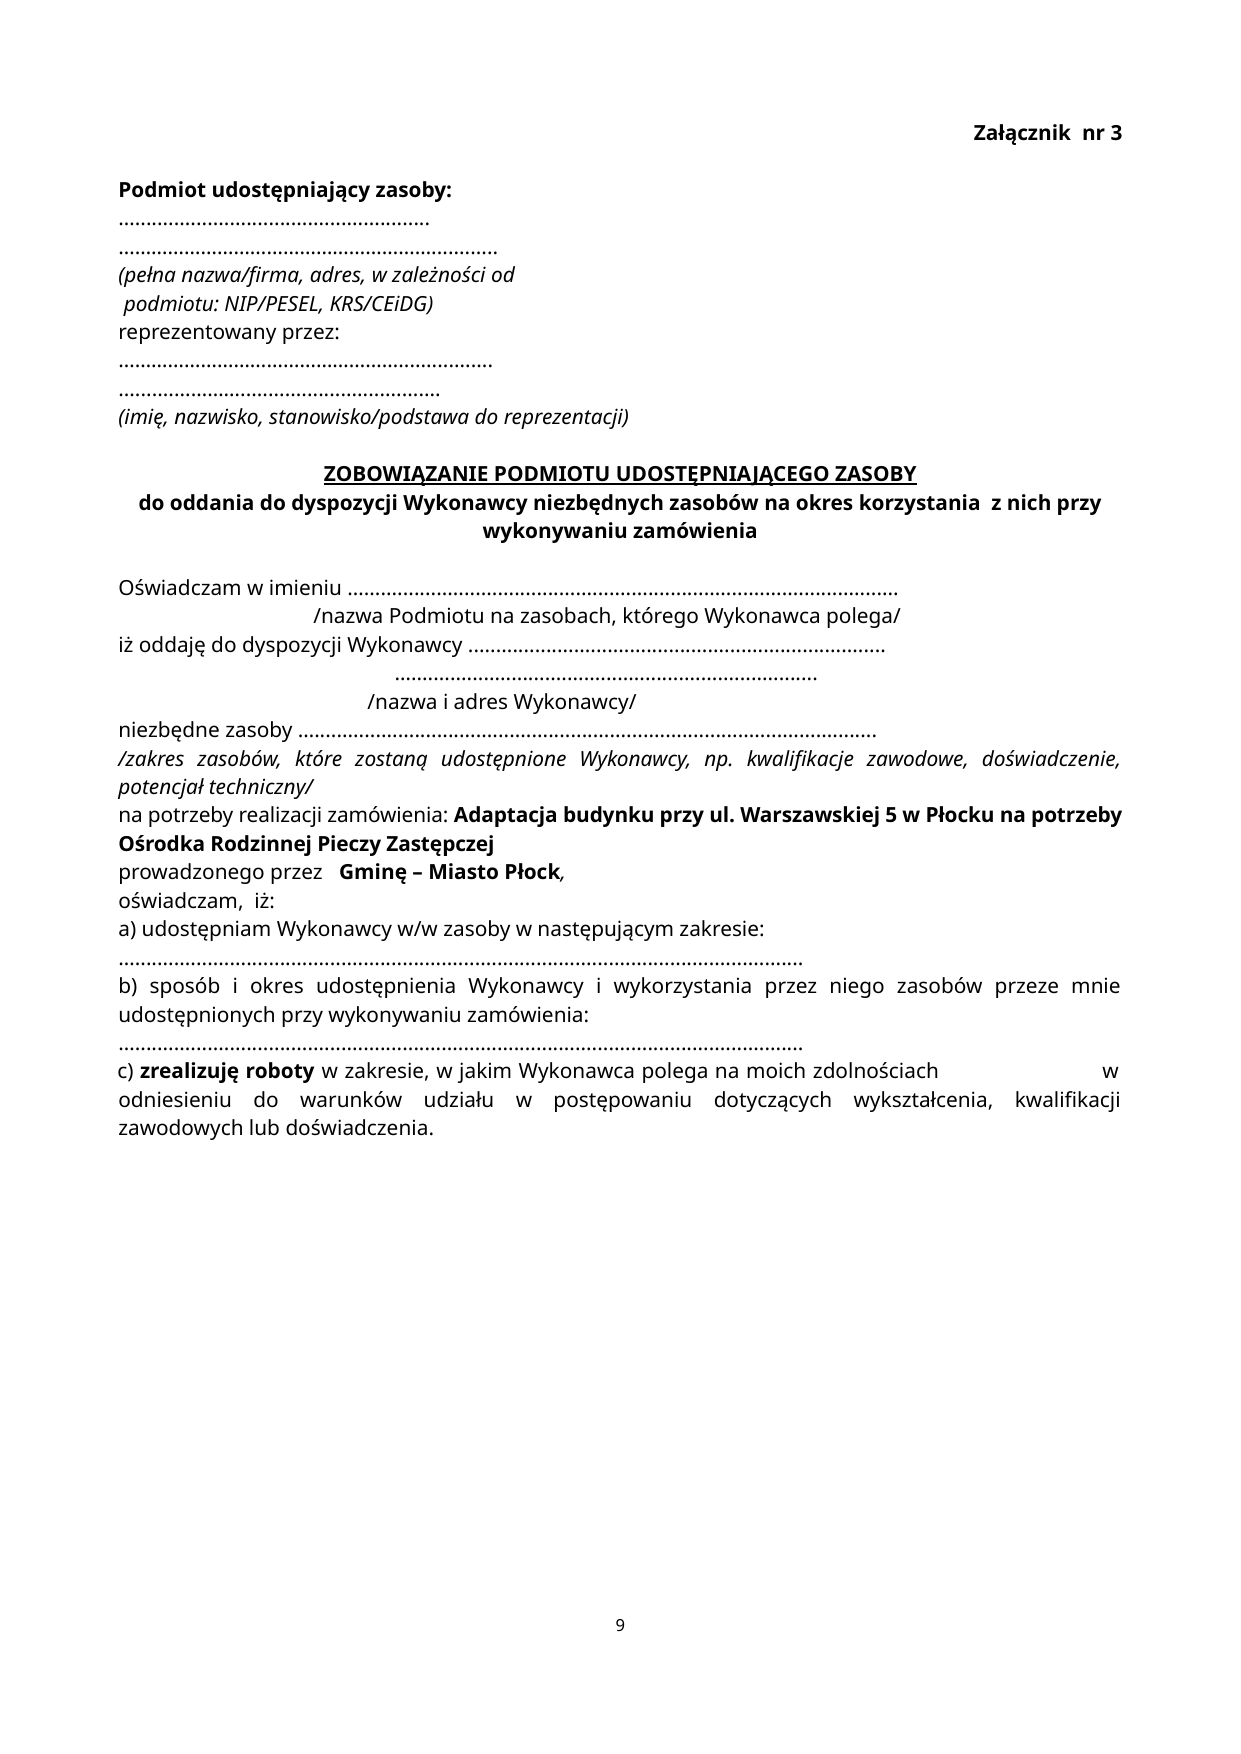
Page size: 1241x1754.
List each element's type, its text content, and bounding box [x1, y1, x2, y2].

text Podmiot udostępniający zasoby: [118, 175, 1122, 203]
text /nazwa i adres Wykonawcy/ [118, 687, 1122, 715]
text na potrzeby realizacji zamówienia: Adaptacja budynku przy ul. Warszawskiej 5 w Płocku na potrzeby Ośrodka Rodzinnej Pieczy Zastępczej [118, 801, 1122, 857]
text (pełna nazwa/firma, adres, w zależności od [118, 260, 1122, 289]
text …..................................................... [118, 203, 1122, 232]
text .............……….................................... [118, 374, 1122, 402]
text Oświadczam w imieniu …................................................................................................ [118, 573, 1122, 602]
text /zakres zasobów, które zostaną udostępnione Wykonawcy, np. kwalifikacje zawodowe, doświadczenie, potencjał techniczny/ [118, 744, 1122, 801]
text a) udostępniam Wykonawcy w/w zasoby w następującym zakresie: [118, 914, 1122, 943]
text iż oddaję do dyspozycji Wykonawcy ........................................................................... [118, 630, 1122, 658]
text c) zrealizuję roboty w zakresie, w jakim Wykonawca polega na moich zdolnościach w odniesieniu do warunków udziału w postępowaniu dotyczących wykształcenia, kwalifikacji zawodowych lub doświadczenia. [117, 1057, 1122, 1142]
text niezbędne zasoby …..................................................................................................... [118, 715, 1122, 744]
text do oddania do dyspozycji Wykonawcy niezbędnych zasobów na okres korzystania z nich przy wykonywaniu zamówienia [118, 488, 1122, 545]
text …......................................................................... [118, 658, 1122, 687]
text reprezentowany przez: [118, 317, 1122, 346]
text …........................................................................................................................ [118, 1028, 1122, 1057]
text Załącznik nr 3 [118, 118, 1122, 147]
text oświadczam, iż: [118, 886, 1122, 914]
text prowadzonego przez Gminę – Miasto Płock, [118, 857, 1122, 886]
text ……………………………………………................. [118, 346, 1122, 374]
text …………………………………………………............ [118, 232, 1122, 260]
text …........................................................................................................................ [118, 943, 1122, 971]
text /nazwa Podmiotu na zasobach, którego Wykonawca polega/ [118, 602, 1122, 630]
text podmiotu: NIP/PESEL, KRS/CEiDG) [118, 289, 1122, 317]
text b) sposób i okres udostępnienia Wykonawcy i wykorzystania przez niego zasobów przeze mnie udostępnionych przy wykonywaniu zamówienia: [118, 971, 1122, 1028]
text ZOBOWIĄZANIE PODMIOTU UDOSTĘPNIAJĄCEGO ZASOBY [118, 459, 1122, 488]
text (imię, nazwisko, stanowisko/podstawa do reprezentacji) [118, 402, 1122, 431]
